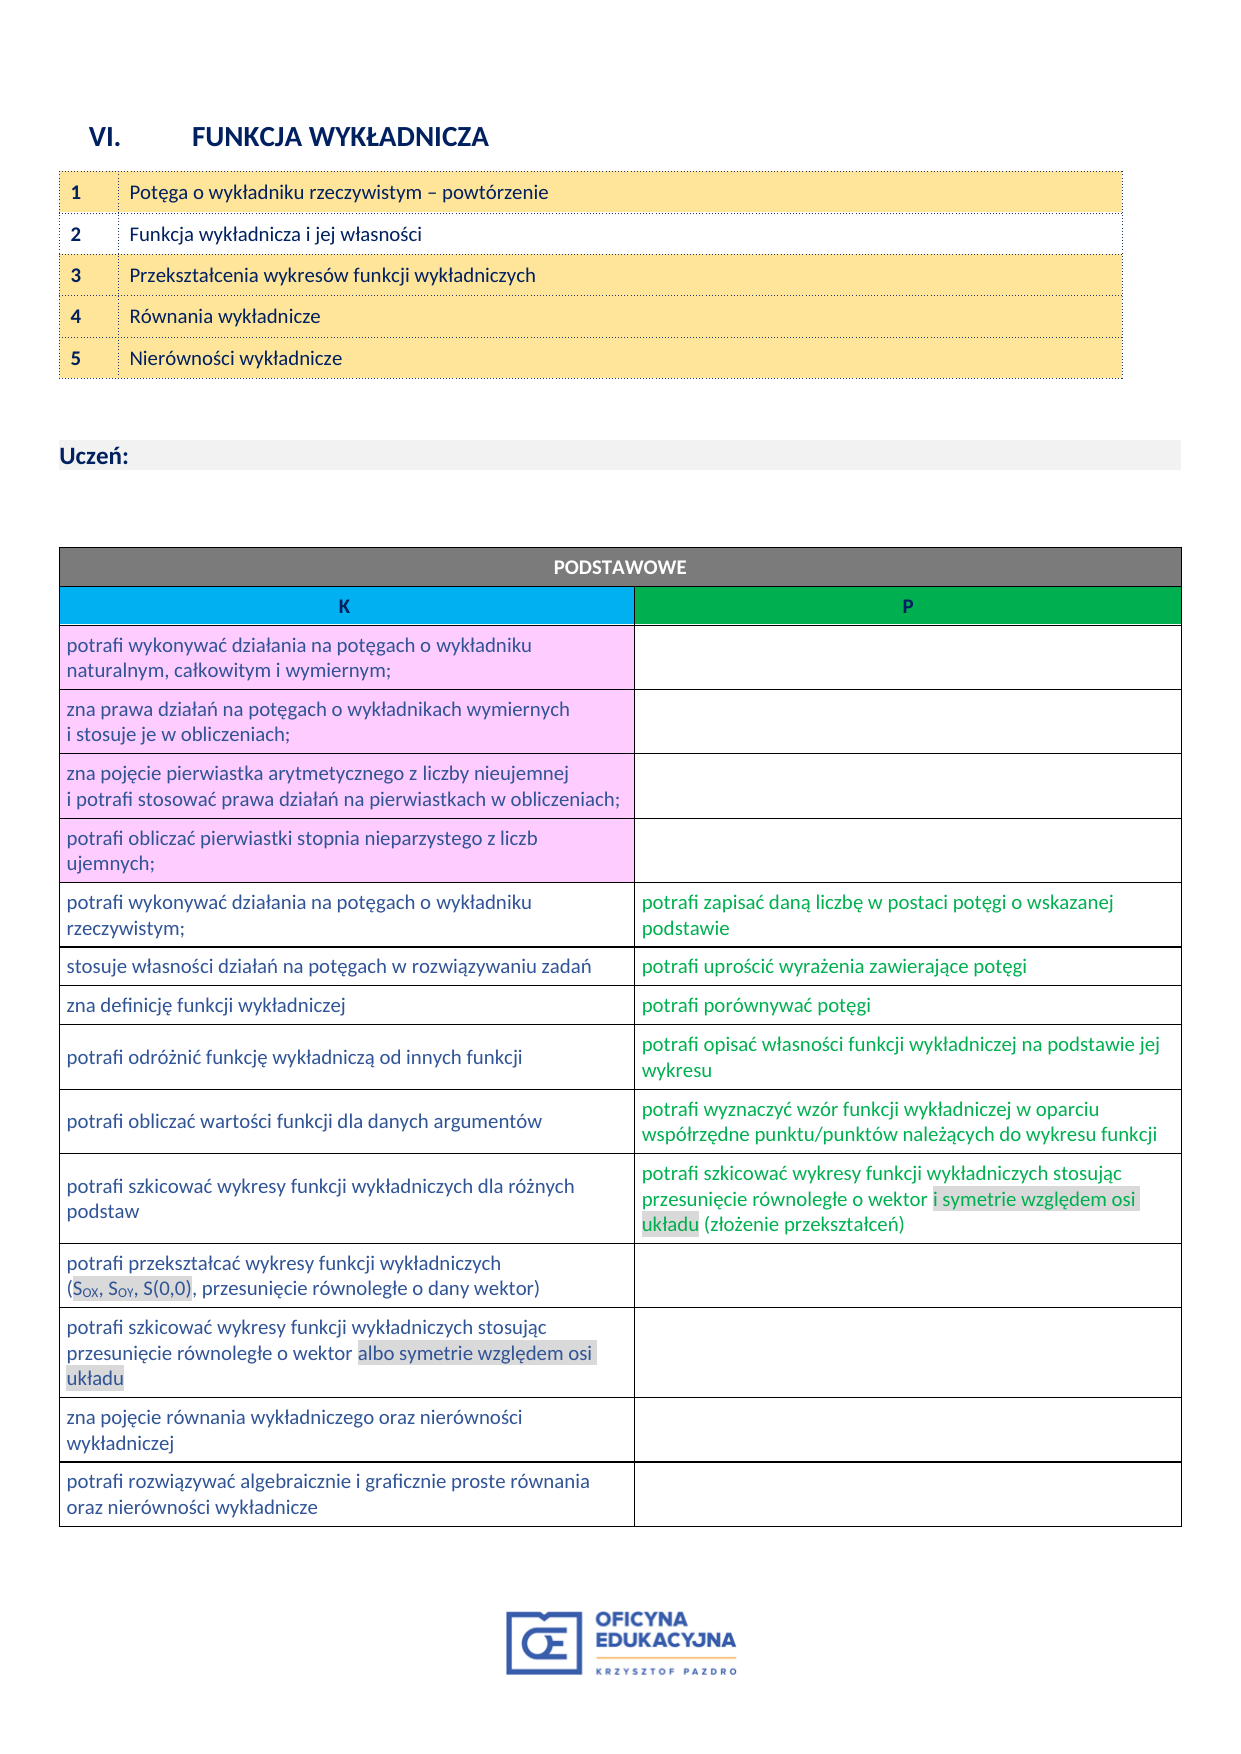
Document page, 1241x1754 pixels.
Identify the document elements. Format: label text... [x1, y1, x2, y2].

table_cell potrafi uprościć wyrażenia zawierające potęgi [635, 948, 1181, 985]
table_cell [635, 1244, 1181, 1307]
table_cell potrafi przekształcać wykresy funkcji wykładniczych (SOX, SOY, S(0,0), przesunięcie równoległe o dany wektor) [60, 1244, 634, 1307]
table_cell stosuje własności działań na potęgach w rozwiązywaniu zadań [60, 948, 634, 985]
table_cell 3 [59, 254, 118, 295]
table_cell P [635, 587, 1181, 624]
picture [500, 1606, 740, 1681]
text Uczeń: [59, 440, 1181, 470]
table_cell [635, 626, 1181, 689]
table_cell potrafi szkicować wykresy funkcji wykładniczych stosując przesunięcie równoległe o wektor i symetrie względem osi układu (złożenie przekształceń) [635, 1154, 1181, 1243]
table_cell Przekształcenia wykresów funkcji wykładniczych [118, 254, 1122, 295]
table_cell Funkcja wykładnicza i jej własności [118, 213, 1122, 254]
table_cell potrafi wykonywać działania na potęgach o wykładniku rzeczywistym; [60, 883, 634, 946]
table_cell zna definicję funkcji wykładniczej [60, 986, 634, 1024]
table_cell potrafi porównywać potęgi [635, 986, 1181, 1024]
table_cell potrafi odróżnić funkcję wykładniczą od innych funkcji [60, 1025, 634, 1089]
table_header 1 [59, 171, 118, 212]
table_cell potrafi wykonywać działania na potęgach o wykładniku naturalnym, całkowitym i wymiernym; [60, 626, 634, 689]
table_cell potrafi wyznaczyć wzór funkcji wykładniczej w oparciu współrzędne punktu/punktów należących do wykresu funkcji [635, 1090, 1181, 1153]
table_cell potrafi opisać własności funkcji wykładniczej na podstawie jej wykresu [635, 1025, 1181, 1089]
table_cell potrafi szkicować wykresy funkcji wykładniczych dla różnych podstaw [60, 1154, 634, 1243]
table_cell potrafi obliczać wartości funkcji dla danych argumentów [60, 1090, 634, 1153]
table_cell Nierówności wykładnicze [118, 337, 1122, 378]
table_cell [635, 1308, 1181, 1397]
table_header Potęga o wykładniku rzeczywistym – powtórzenie [118, 171, 1122, 212]
table_cell [635, 690, 1181, 753]
table_cell 4 [59, 295, 118, 337]
table_cell zna prawa działań na potęgach o wykładnikach wymiernych i stosuje je w obliczeniach; [60, 690, 634, 753]
list FUNKCJA WYKŁADNICZA [88, 118, 1181, 153]
table_cell [635, 754, 1181, 818]
table_cell potrafi obliczać pierwiastki stopnia nieparzystego z liczb ujemnych; [60, 819, 634, 882]
table_cell [635, 819, 1181, 882]
table_cell Równania wykładnicze [118, 295, 1122, 337]
table_cell potrafi szkicować wykresy funkcji wykładniczych stosując przesunięcie równoległe o wektor albo symetrie względem osi układu [60, 1308, 634, 1397]
table_cell zna pojęcie równania wykładniczego oraz nierówności wykładniczej [60, 1398, 634, 1461]
table_cell potrafi zapisać daną liczbę w postaci potęgi o wskazanej podstawie [635, 883, 1181, 946]
table_cell potrafi rozwiązywać algebraicznie i graficznie proste równania oraz nierówności wykładnicze [60, 1463, 634, 1526]
table_cell 5 [59, 337, 118, 378]
table_cell 2 [59, 213, 118, 253]
table_cell [635, 1398, 1181, 1461]
table_cell K [60, 587, 634, 624]
table_header PODSTAWOWE [60, 548, 1181, 586]
table_cell [635, 1463, 1181, 1526]
table_cell zna pojęcie pierwiastka arytmetycznego z liczby nieujemnej i potrafi stosować prawa działań na pierwiastkach w obliczeniach; [60, 754, 634, 818]
